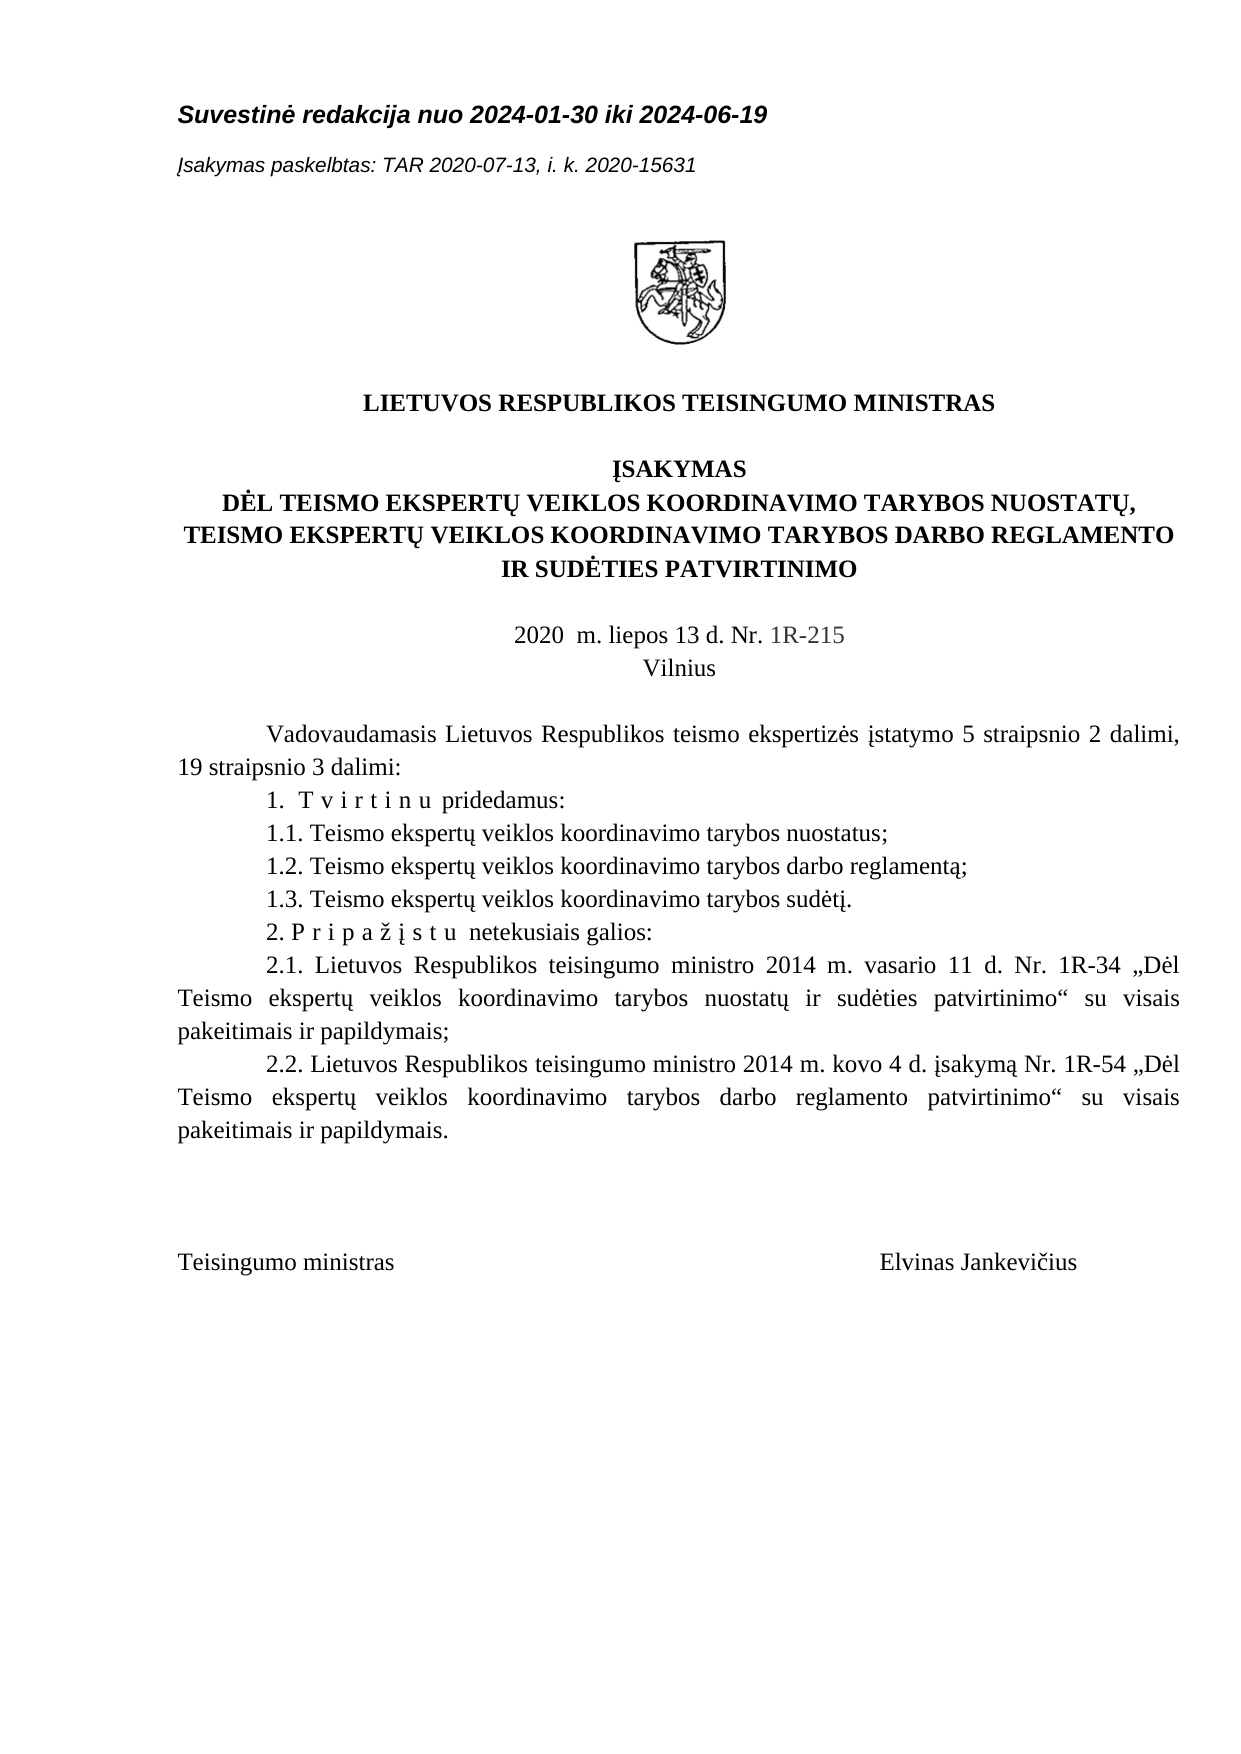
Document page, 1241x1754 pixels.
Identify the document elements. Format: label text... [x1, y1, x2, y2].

text 2.2. Lietuvos Respublikos teisingumo ministro 2014 m. kovo 4 d. įsakymą Nr. 1R-54 „Dėl Teismo ekspertų veiklos koordinavimo tarybos darbo reglamento patvirtinimo“ su visais pakeitimais ir papildymais. [177, 1049, 1181, 1144]
text 1.1. Teismo ekspertų veiklos koordinavimo tarybos nuostatus; [177, 818, 1181, 847]
text 2020 m. liepos 13 d. Nr. 1R-215 [177, 620, 1181, 648]
text DĖL TEISMO EKSPERTŲ VEIKLOS KOORDINAVIMO TARYBOS NUOSTATŲ, TEISMO EKSPERTŲ VEIKLOS KOORDINAVIMO TARYBOS DARBO REGLAMENTO IR SUDĖTIES PATVIRTINIMO [177, 488, 1181, 582]
text LIETUVOS RESPUBLIKOS TEISINGUMO MINISTRAS [177, 388, 1181, 417]
text Teisingumo ministras Elvinas Jankevičius [177, 1247, 1184, 1276]
text Vilnius [177, 653, 1181, 681]
text 1.2. Teismo ekspertų veiklos koordinavimo tarybos darbo reglamentą; [177, 851, 1181, 879]
text Vadovaudamasis Lietuvos Respublikos teismo ekspertizės įstatymo 5 straipsnio 2 dalimi, 19 straipsnio 3 dalimi: [177, 719, 1181, 781]
text 2. Pripažįstu netekusiais galios: [177, 917, 1181, 946]
text Įsakymas paskelbtas: TAR 2020-07-13, i. k. 2020-15631 [177, 153, 1181, 177]
text Suvestinė redakcija nuo 2024-01-30 iki 2024-06-19 [177, 100, 1181, 129]
text 1. Tvirtinu pridedamus: [177, 785, 1181, 813]
text ĮSAKYMAS [177, 454, 1181, 483]
text 1.3. Teismo ekspertų veiklos koordinavimo tarybos sudėtį. [177, 884, 1181, 913]
text 2.1. Lietuvos Respublikos teisingumo ministro 2014 m. vasario 11 d. Nr. 1R-34 „Dėl Teismo ekspertų veiklos koordinavimo tarybos nuostatų ir sudėties patvirtinimo“ su visais pakeitimais ir papildymais; [177, 950, 1181, 1045]
